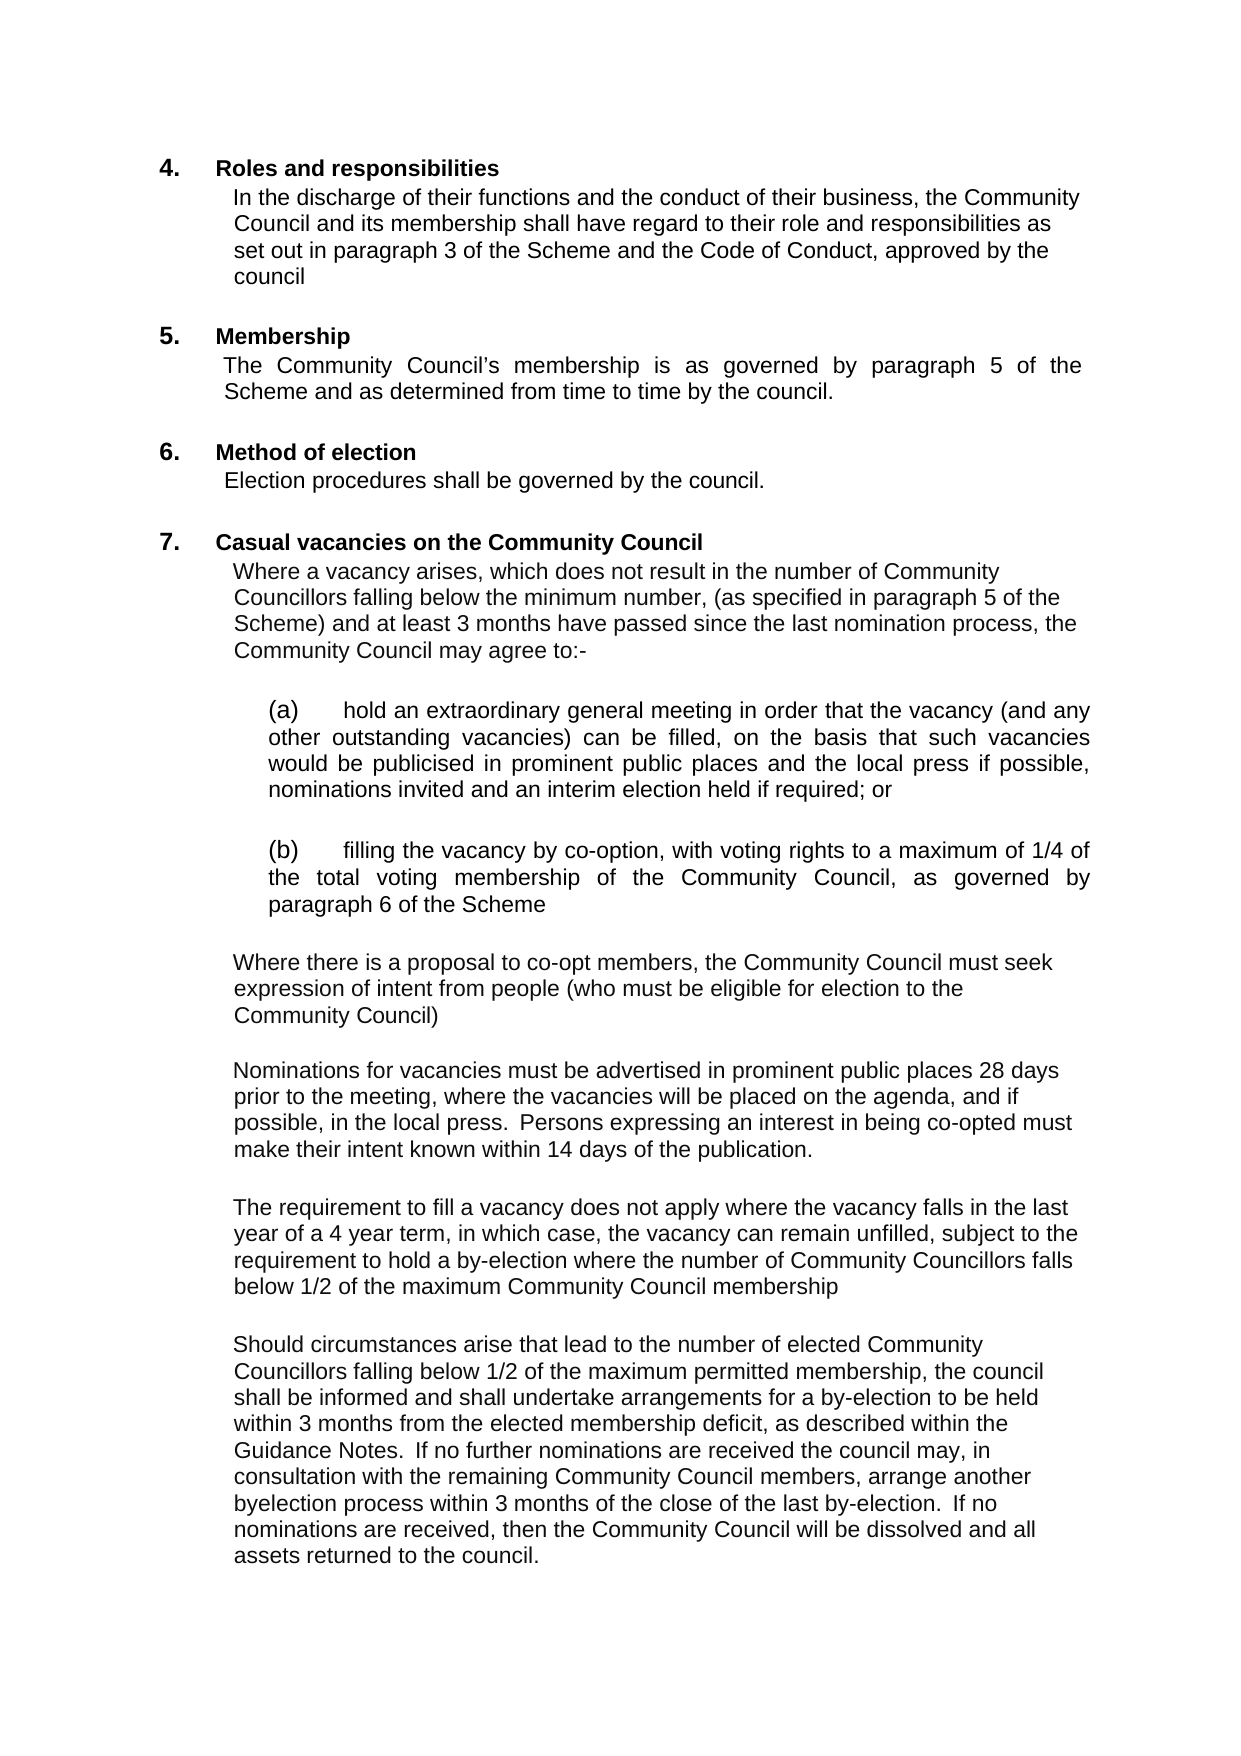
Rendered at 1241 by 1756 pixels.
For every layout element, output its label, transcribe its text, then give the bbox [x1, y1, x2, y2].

list filling the vacancy by co-option, with voting rights to a maximum of 1/4 of the total voting membership of the Community Council, as governed by paragraph 6 of the Scheme [268, 836, 1091, 917]
list Casual vacancies on the Community Council [159, 527, 1091, 556]
list Method of election [159, 437, 1091, 466]
text Should circumstances arise that lead to the number of elected Community Councillors falling below 1/2 of the maximum permitted membership, the council shall be informed and shall undertake arrangements for a by-election to be held within 3 months from the elected membership deficit, as described within the Guidance Notes. If no further nominations are received the council may, in consultation with the remaining Community Council members, arrange another byelection process within 3 months of the close of the last by-election. If no nominations are received, then the Community Council will be dissolved and all assets returned to the council. [233, 1331, 1083, 1568]
list Membership [159, 321, 1091, 350]
text Nominations for vacancies must be advertised in prominent public places 28 days prior to the meeting, where the vacancies will be placed on the agenda, and if possible, in the local press. Persons expressing an interest in being co-opted must make their intent known within 14 days of the publication. [233, 1057, 1083, 1162]
text Where there is a proposal to co-opt members, the Community Council must seek expression of intent from people (who must be eligible for election to the Community Council) [233, 949, 1083, 1028]
text Election procedures shall be governed by the council. [224, 467, 1091, 494]
list hold an extraordinary general meeting in order that the vacancy (and any other outstanding vacancies) can be filled, on the basis that such vacancies would be publicised in prominent public places and the local press if possible, nominations invited and an interim election held if required; or [268, 695, 1091, 803]
text The Community Council’s membership is as governed by paragraph 5 of the Scheme and as determined from time to time by the council. [223, 352, 1082, 404]
text In the discharge of their functions and the conduct of their business, the Community Council and its membership shall have regard to their role and responsibilities as set out in paragraph 3 of the Scheme and the Code of Conduct, approved by the council [233, 184, 1082, 289]
text Where a vacancy arises, which does not result in the number of Community Councillors falling below the minimum number, (as specified in paragraph 5 of the Scheme) and at least 3 months have passed since the last nomination process, the Community Council may agree to:- [233, 558, 1083, 663]
list Roles and responsibilities [159, 153, 1091, 182]
text The requirement to fill a vacancy does not apply where the vacancy falls in the last year of a 4 year term, in which case, the vacancy can remain unfilled, subject to the requirement to hold a by-election where the number of Community Councillors falls below 1/2 of the maximum Community Council membership [233, 1194, 1083, 1299]
